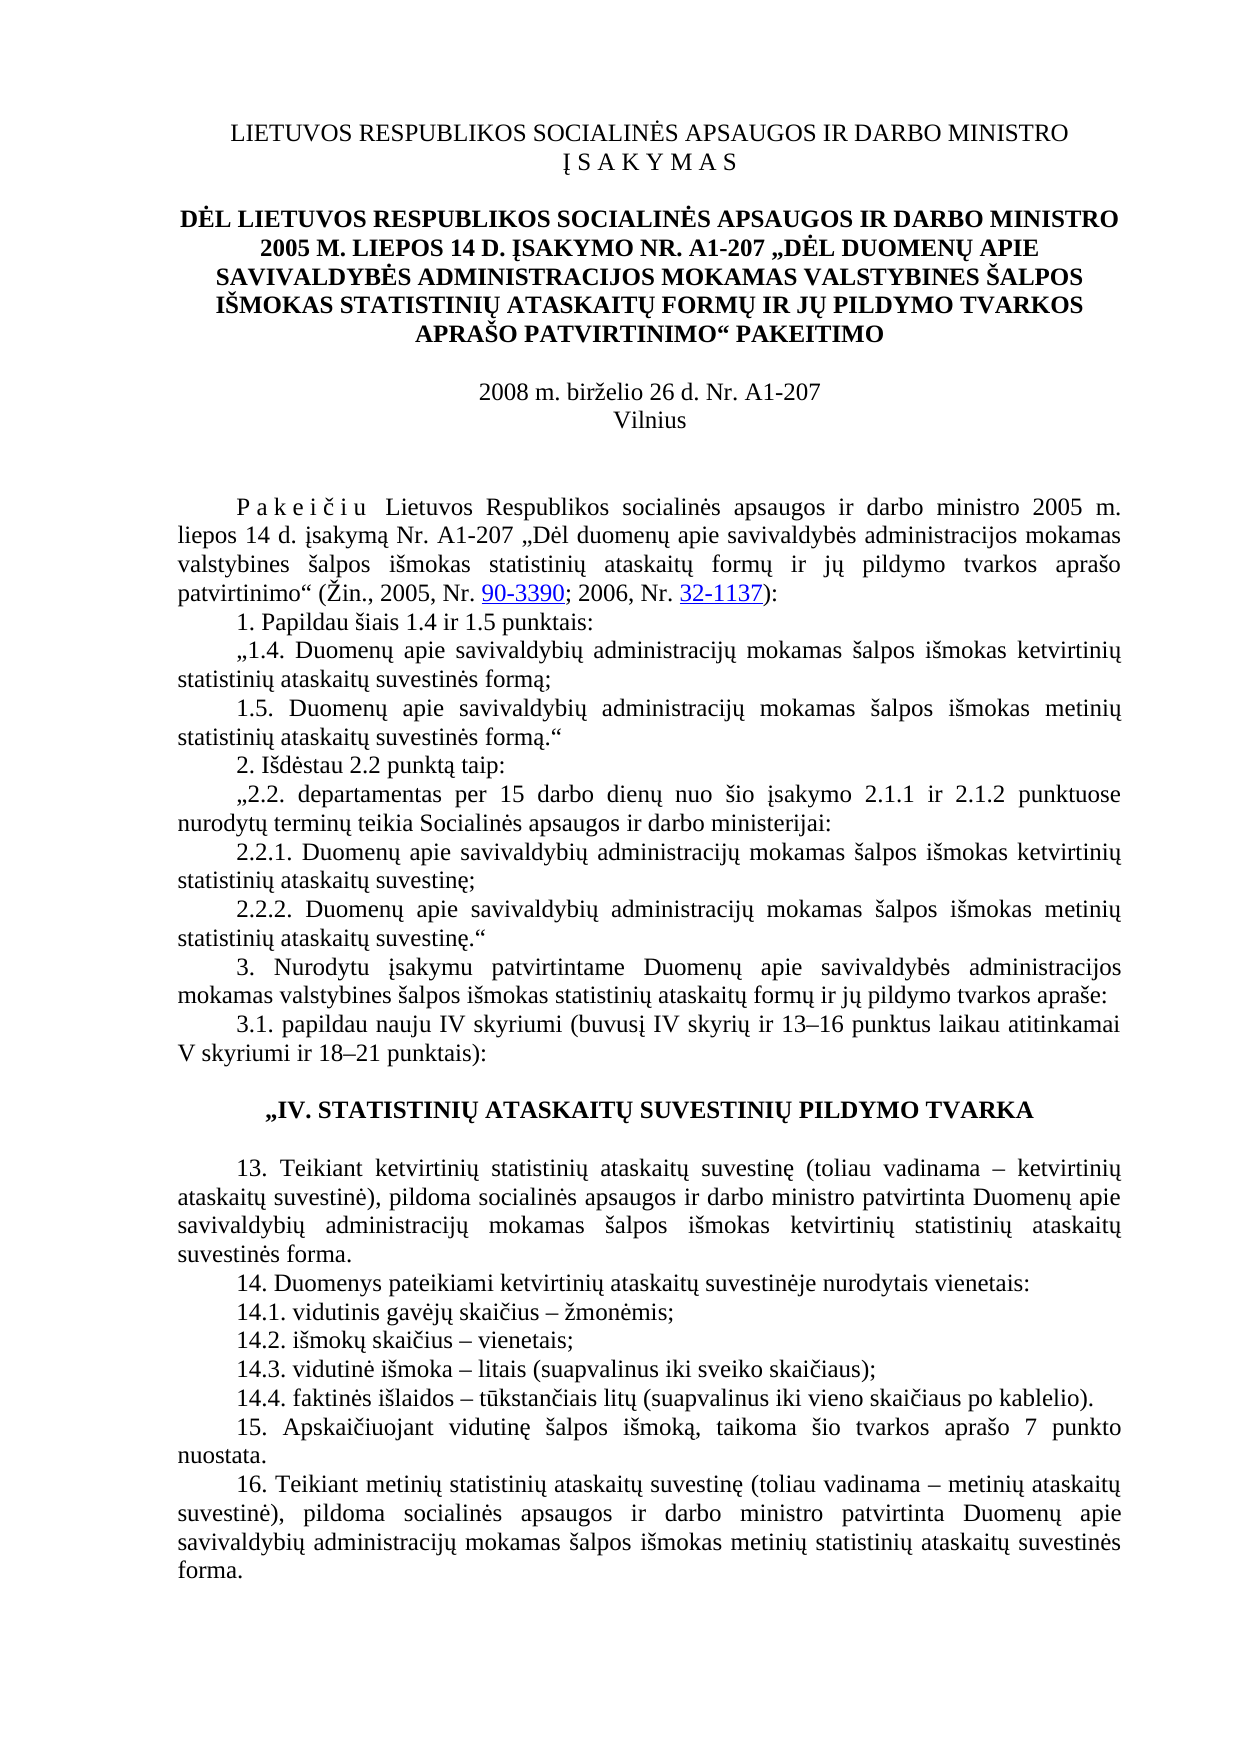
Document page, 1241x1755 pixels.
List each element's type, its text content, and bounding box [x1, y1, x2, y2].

text 14. Duomenys pateikiami ketvirtinių ataskaitų suvestinėje nurodytais vienetais: [177, 1268, 1122, 1297]
text 16. Teikiant metinių statistinių ataskaitų suvestinę (toliau vadinama – metinių ataskaitų suvestinė), pildoma socialinės apsaugos ir darbo ministro patvirtinta Duomenų apie savivaldybių administracijų mokamas šalpos išmokas metinių statistinių ataskaitų suvestinės forma. [177, 1469, 1122, 1584]
text „1.4. Duomenų apie savivaldybių administracijų mokamas šalpos išmokas ketvirtinių statistinių ataskaitų suvestinės formą; [177, 636, 1122, 693]
text 2. Išdėstau 2.2 punktą taip: [177, 751, 1122, 779]
text 14.4. faktinės išlaidos – tūkstančiais litų (suapvalinus iki vieno skaičiaus po kablelio). [177, 1383, 1122, 1412]
text 2008 m. birželio 26 d. Nr. A1-207 [177, 377, 1122, 406]
text 14.2. išmokų skaičius – vienetais; [177, 1326, 1122, 1354]
text „IV. STATISTINIŲ ATASKAITŲ SUVESTINIŲ PILDYMO TVARKA [177, 1096, 1122, 1124]
text 1.5. Duomenų apie savivaldybių administracijų mokamas šalpos išmokas metinių statistinių ataskaitų suvestinės formą.“ [177, 693, 1122, 751]
text „2.2. departamentas per 15 darbo dienų nuo šio įsakymo 2.1.1 ir 2.1.2 punktuose nurodytų terminų teikia Socialinės apsaugos ir darbo ministerijai: [177, 779, 1122, 837]
text DĖL LIETUVOS RESPUBLIKOS SOCIALINĖS APSAUGOS IR DARBO MINISTRO 2005 M. LIEPOS 14 D. ĮSAKYMO NR. A1-207 „DĖL DUOMENŲ APIE SAVIVALDYBĖS ADMINISTRACIJOS MOKAMAS VALSTYBINES ŠALPOS IŠMOKAS STATISTINIŲ ATASKAITŲ FORMŲ IR JŲ PILDYMO TVARKOS APRAŠO PATVIRTINIMO“ PAKEITIMO [177, 204, 1122, 348]
text 14.1. vidutinis gavėjų skaičius – žmonėmis; [177, 1297, 1122, 1326]
text 3.1. papildau nauju IV skyriumi (buvusį IV skyrių ir 13–16 punktus laikau atitinkamai V skyriumi ir 18–21 punktais): [177, 1009, 1122, 1067]
text 15. Apskaičiuojant vidutinę šalpos išmoką, taikoma šio tvarkos aprašo 7 punkto nuostata. [177, 1412, 1122, 1469]
text Vilnius [177, 406, 1122, 434]
text 3. Nurodytu įsakymu patvirtintame Duomenų apie savivaldybės administracijos mokamas valstybines šalpos išmokas statistinių ataskaitų formų ir jų pildymo tvarkos apraše: [177, 952, 1122, 1009]
text 14.3. vidutinė išmoka – litais (suapvalinus iki sveiko skaičiaus); [177, 1354, 1122, 1383]
text 1. Papildau šiais 1.4 ir 1.5 punktais: [177, 607, 1122, 636]
text 13. Teikiant ketvirtinių statistinių ataskaitų suvestinę (toliau vadinama – ketvirtinių ataskaitų suvestinė), pildoma socialinės apsaugos ir darbo ministro patvirtinta Duomenų apie savivaldybių administracijų mokamas šalpos išmokas ketvirtinių statistinių ataskaitų suvestinės forma. [177, 1153, 1122, 1268]
text 2.2.1. Duomenų apie savivaldybių administracijų mokamas šalpos išmokas ketvirtinių statistinių ataskaitų suvestinę; [177, 837, 1122, 894]
text LIETUVOS RESPUBLIKOS SOCIALINĖS APSAUGOS IR DARBO MINISTRO [177, 118, 1122, 147]
text 2.2.2. Duomenų apie savivaldybių administracijų mokamas šalpos išmokas metinių statistinių ataskaitų suvestinę.“ [177, 894, 1122, 952]
text ĮSAKYMAS [177, 147, 1122, 176]
text Pakeičiu Lietuvos Respublikos socialinės apsaugos ir darbo ministro 2005 m. liepos 14 d. įsakymą Nr. A1-207 „Dėl duomenų apie savivaldybės administracijos mokamas valstybines šalpos išmokas statistinių ataskaitų formų ir jų pildymo tvarkos aprašo patvirtinimo“ (Žin., 2005, Nr. 90-3390; 2006, Nr. 32-1137): [177, 492, 1122, 607]
